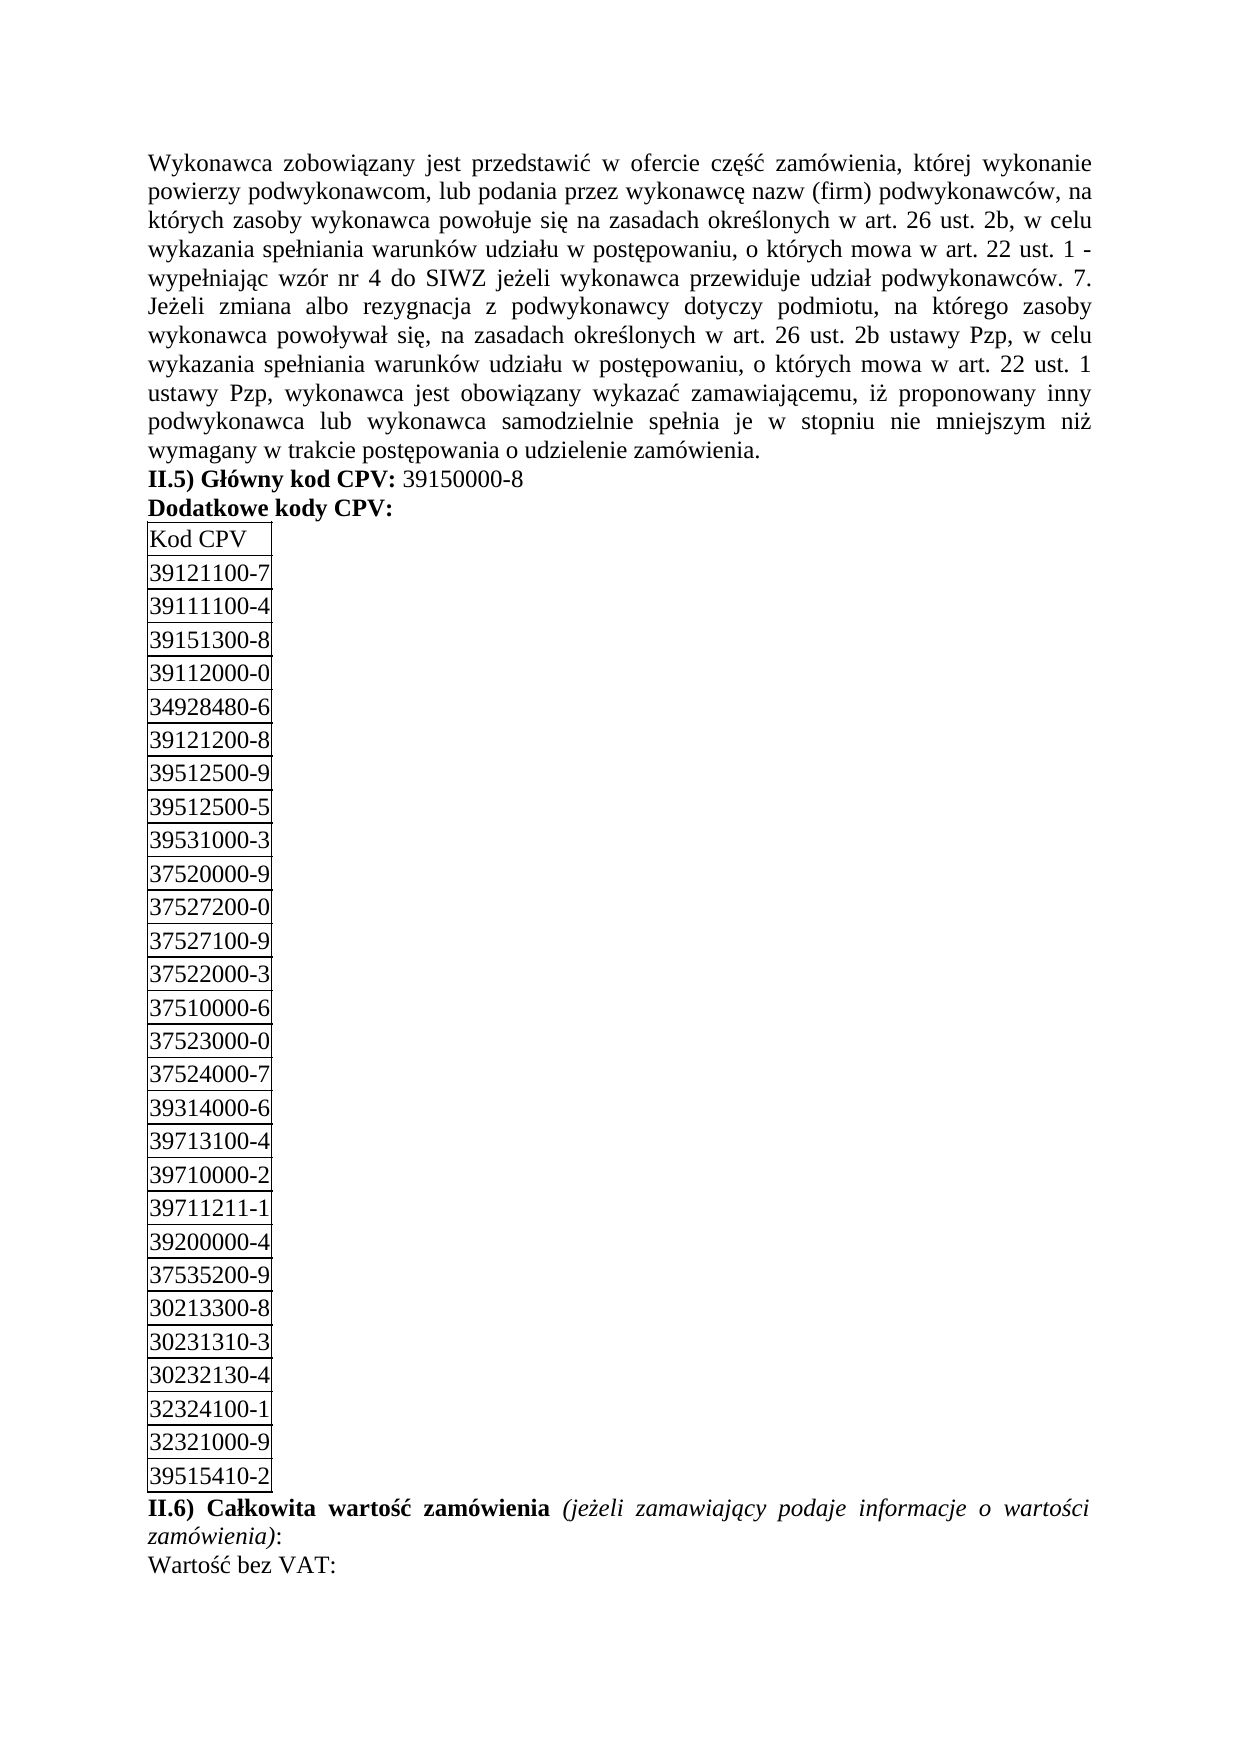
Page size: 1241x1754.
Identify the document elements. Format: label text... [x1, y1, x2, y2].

table_cell 37535200-9 [148, 1259, 271, 1290]
table_cell 32321000-9 [148, 1426, 271, 1458]
text Wykonawca zobowiązany jest przedstawić w ofercie część zamówienia, której wykonanie powierzy podwykonawcom, lub podania przez wykonawcę nazw (firm) podwykonawców, na których zasoby wykonawca powołuje się na zasadach określonych w art. 26 ust. 2b, w celu wykazania spełniania warunków udziału w postępowaniu, o których mowa w art. 22 ust. 1 - wypełniając wzór nr 4 do SIWZ jeżeli wykonawca przewiduje udział podwykonawców. 7. Jeżeli zmiana albo rezygnacja z podwykonawcy dotyczy podmiotu, na którego zasoby wykonawca powoływał się, na zasadach określonych w art. 26 ust. 2b ustawy Pzp, w celu wykazania spełniania warunków udziału w postępowaniu, o których mowa w art. 22 ust. 1 ustawy Pzp, wykonawca jest obowiązany wykazać zamawiającemu, iż proponowany inny podwykonawca lub wykonawca samodzielnie spełnia je w stopniu nie mniejszym niż wymagany w trakcie postępowania o udzielenie zamówienia. [148, 148, 1093, 464]
table_cell 37510000-6 [148, 991, 271, 1023]
table_cell 39314000-6 [148, 1091, 271, 1123]
table_cell 39713100-4 [148, 1125, 271, 1157]
table_cell 39710000-2 [148, 1158, 271, 1190]
table_cell 39531000-3 [148, 824, 271, 856]
table_cell 39200000-4 [148, 1225, 271, 1257]
table_cell 37527100-9 [148, 924, 271, 956]
table_cell 34928480-6 [148, 690, 271, 722]
table_cell 39512500-5 [148, 791, 271, 822]
text II.5) Główny kod CPV: 39150000-8 [148, 464, 1093, 493]
text II.6) Całkowita wartość zamówienia (jeżeli zamawiający podaje informacje o wartości zamówienia): Wartość bez VAT: [148, 1493, 1093, 1579]
table_cell 39711211-1 [148, 1192, 271, 1223]
table_cell 37527200-0 [148, 891, 271, 923]
table_cell 37523000-0 [148, 1025, 271, 1056]
table_header Kod CPV [148, 523, 271, 555]
table_cell 37520000-9 [148, 857, 271, 889]
table_cell 37524000-7 [148, 1058, 271, 1090]
table_cell 39121200-8 [148, 724, 271, 755]
table_cell 39121100-7 [148, 556, 271, 588]
table_cell 39151300-8 [148, 623, 271, 655]
table_cell 32324100-1 [148, 1392, 271, 1424]
table_cell 39111100-4 [148, 590, 271, 622]
table_cell 39512500-9 [148, 757, 271, 789]
table_cell 39515410-2 [148, 1459, 271, 1491]
table_cell 39112000-0 [148, 657, 271, 688]
table_cell 30231310-3 [148, 1326, 271, 1357]
table_cell 30213300-8 [148, 1292, 271, 1324]
table_cell 30232130-4 [148, 1359, 271, 1391]
table_cell 37522000-3 [148, 958, 271, 989]
text Dodatkowe kody CPV: [148, 493, 1093, 521]
